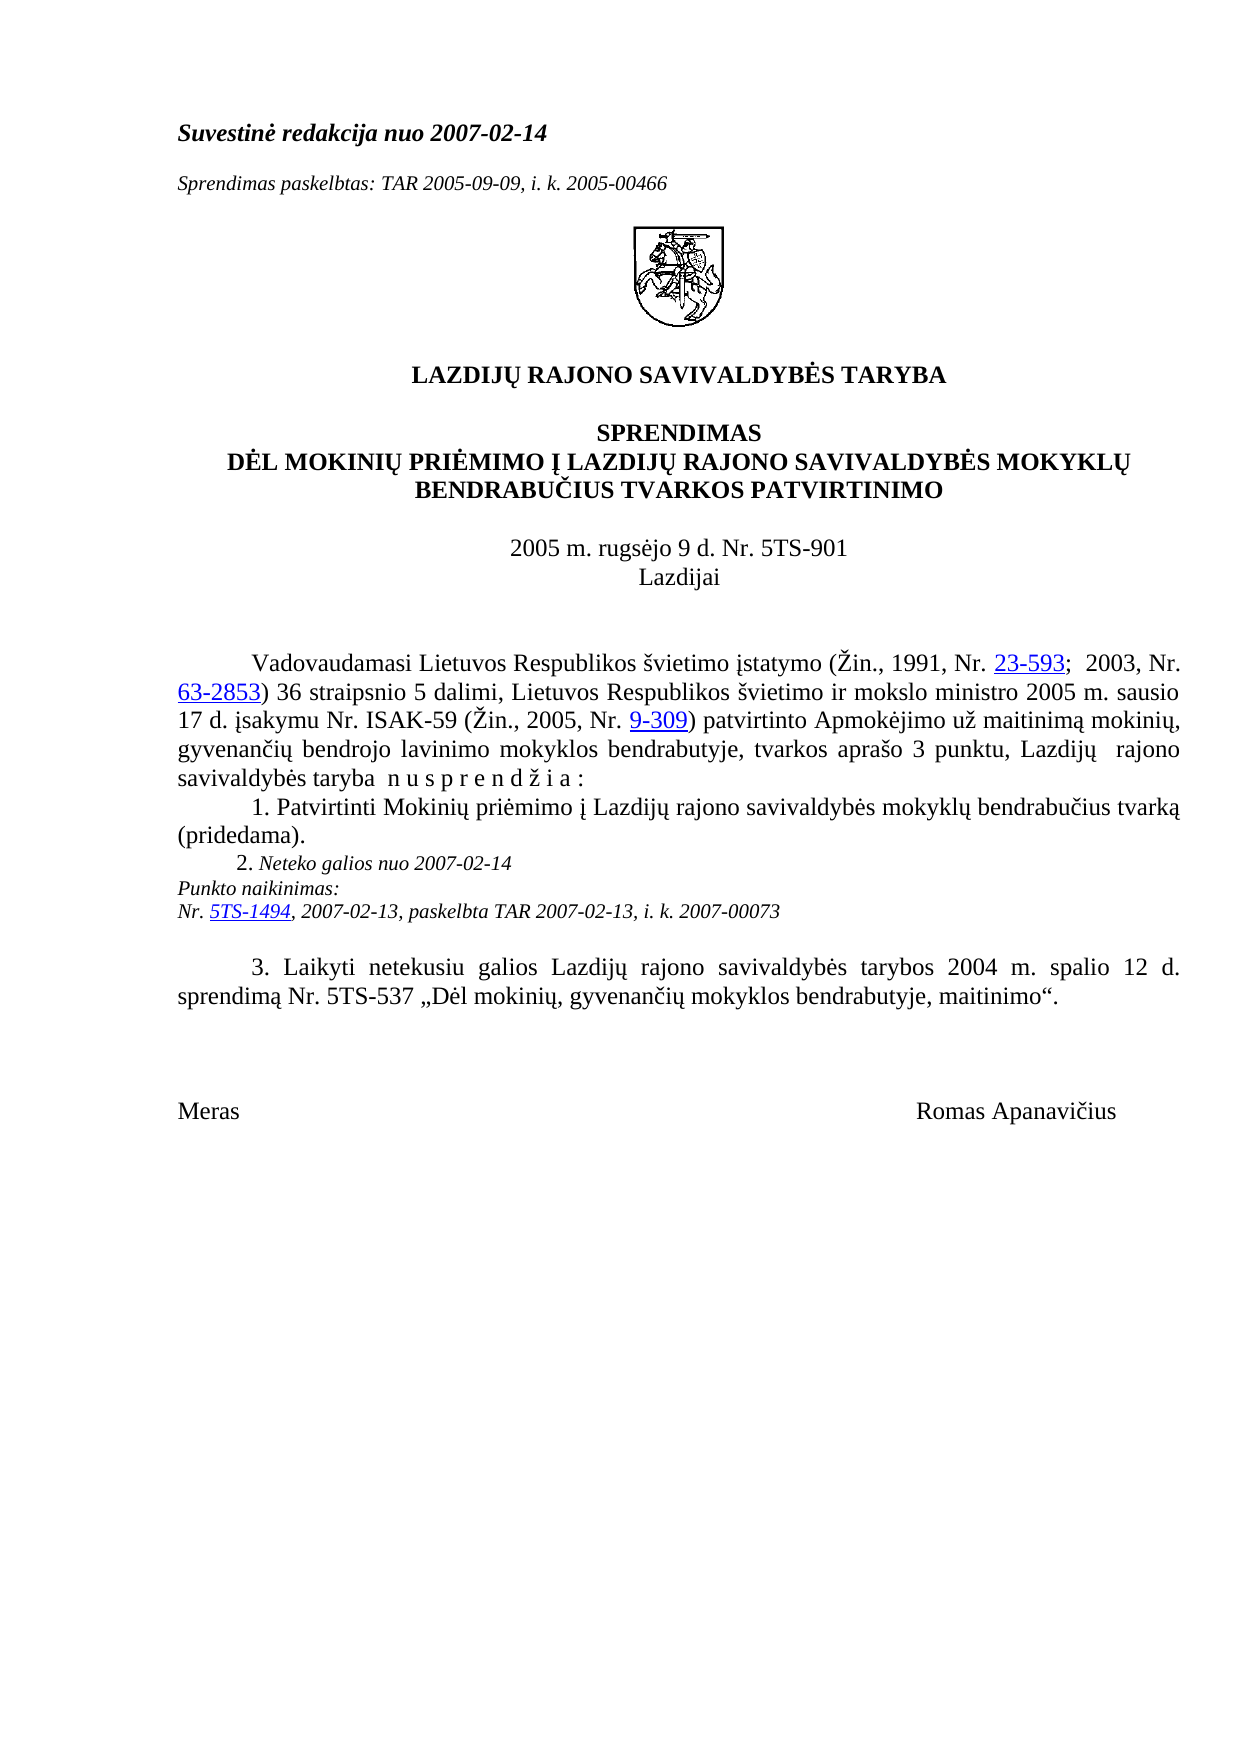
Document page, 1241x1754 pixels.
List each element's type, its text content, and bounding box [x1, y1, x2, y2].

text Meras Romas Apanavičius [177, 1096, 1181, 1125]
text SPRENDIMAS [177, 418, 1181, 447]
text Lazdijai [177, 562, 1181, 590]
text Suvestinė redakcija nuo 2007-02-14 [177, 118, 1181, 147]
text 2005 m. rugsėjo 9 d. Nr. 5TS-901 [177, 533, 1181, 562]
text Vadovaudamasi Lietuvos Respublikos švietimo įstatymo (Žin., 1991, Nr. 23-593; 2003, Nr. 63-2853) 36 straipsnio 5 dalimi, Lietuvos Respublikos švietimo ir mokslo ministro 2005 m. sausio 17 d. įsakymu Nr. ISAK-59 (Žin., 2005, Nr. 9-309) patvirtinto Apmokėjimo už maitinimą mokinių, gyvenančių bendrojo lavinimo mokyklos bendrabutyje, tvarkos aprašo 3 punktu, Lazdijų rajono savivaldybės taryba nusprendžia: [177, 648, 1181, 792]
text DĖL MOKINIŲ PRIĖMIMO Į LAZDIJŲ RAJONO SAVIVALDYBĖS MOKYKLŲ BENDRABUČIUS TVARKOS PATVIRTINIMO [177, 447, 1181, 504]
text Punkto naikinimas: [177, 875, 1181, 899]
text LAZDIJŲ RAJONO SAVIVALDYBĖS TARYBA [177, 360, 1181, 389]
text 1. Patvirtinti Mokinių priėmimo į Lazdijų rajono savivaldybės mokyklų bendrabučius tvarką (pridedama). [177, 792, 1181, 849]
text 2. Neteko galios nuo 2007-02-14 [177, 849, 1181, 875]
text 3. Laikyti netekusiu galios Lazdijų rajono savivaldybės tarybos 2004 m. spalio 12 d. sprendimą Nr. 5TS-537 „Dėl mokinių, gyvenančių mokyklos bendrabutyje, maitinimo“. [177, 952, 1181, 1010]
text Sprendimas paskelbtas: TAR 2005-09-09, i. k. 2005-00466 [177, 171, 1181, 195]
text Nr. 5TS-1494, 2007-02-13, paskelbta TAR 2007-02-13, i. k. 2007-00073 [177, 899, 1181, 923]
